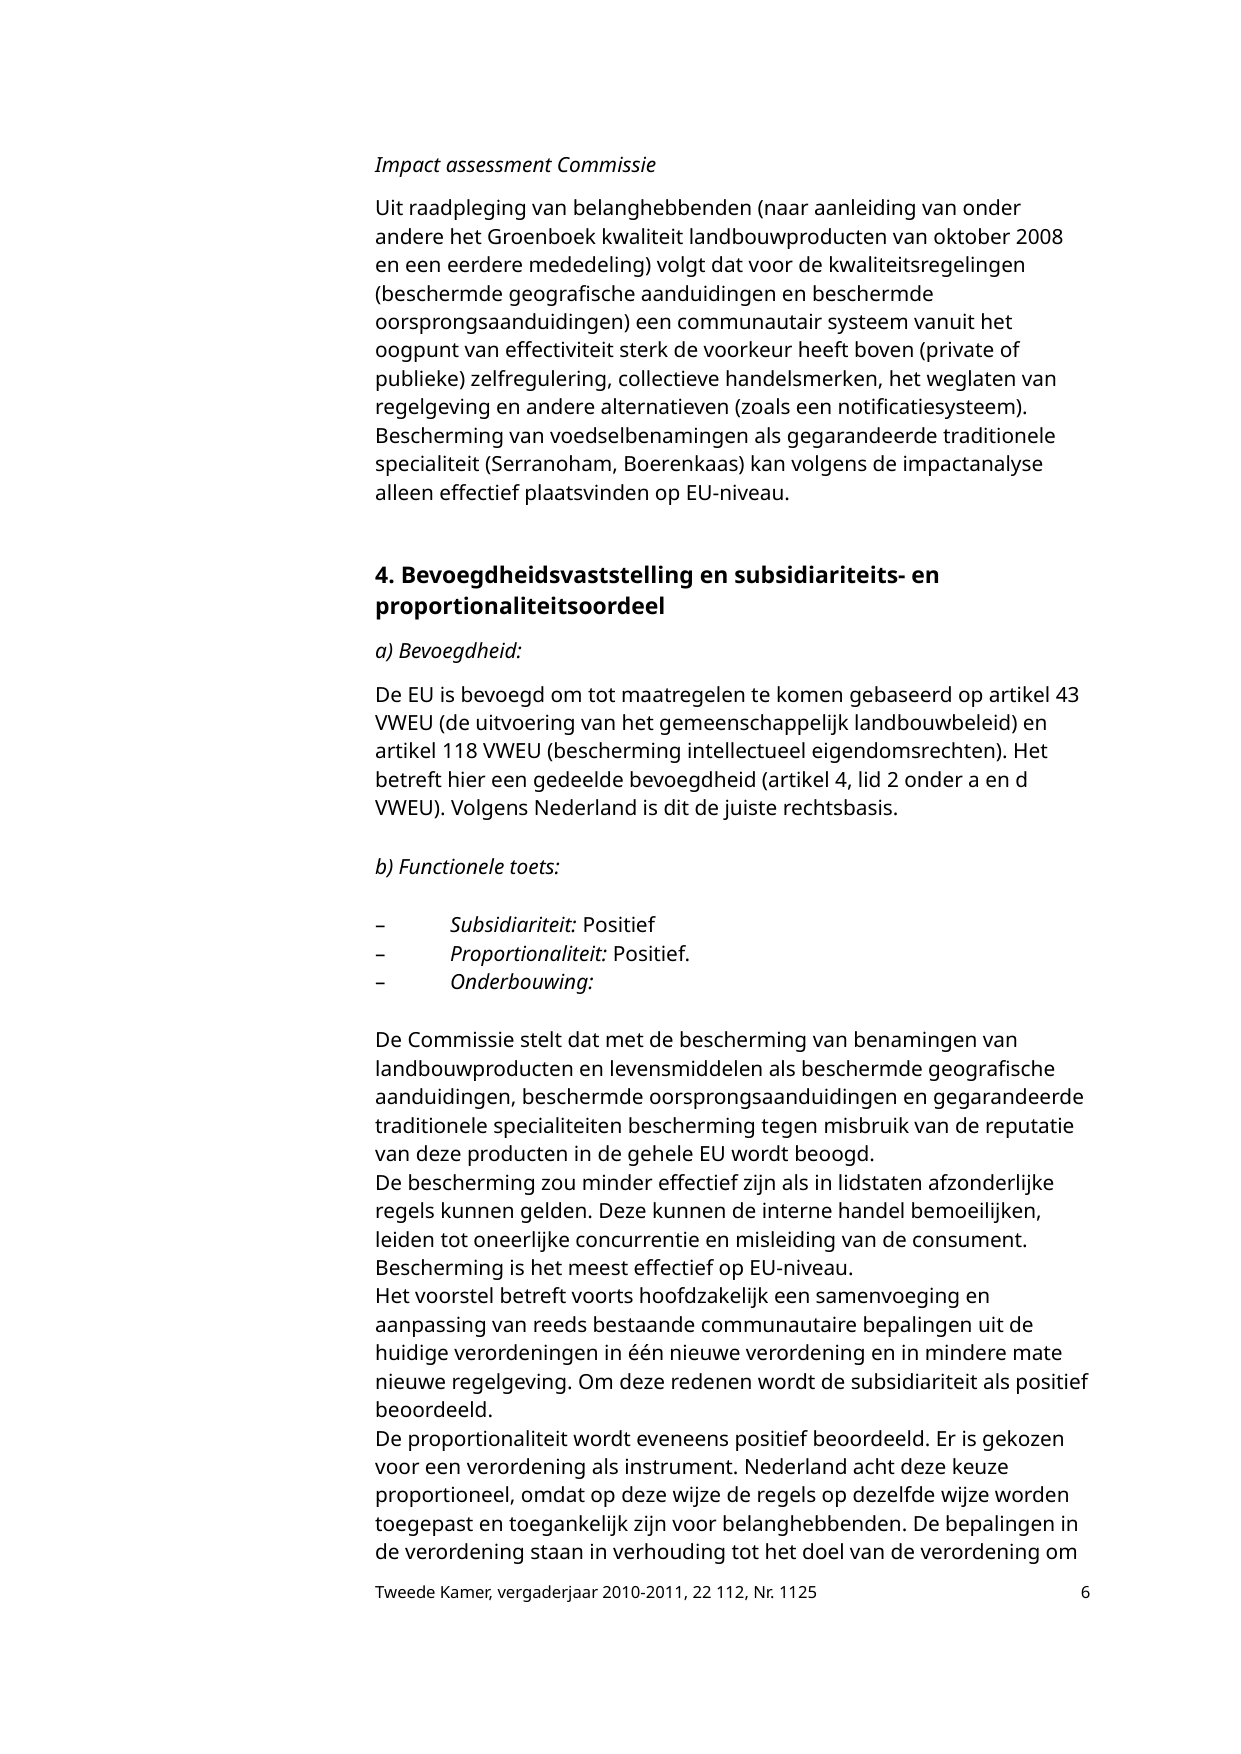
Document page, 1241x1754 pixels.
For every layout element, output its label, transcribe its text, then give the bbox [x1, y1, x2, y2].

list Onderbouwing: [375, 967, 1090, 996]
text Uit raadpleging van belanghebbenden (naar aanleiding van onder andere het Groenboek kwaliteit landbouwproducten van oktober 2008 en een eerdere mededeling) volgt dat voor de kwaliteitsregelingen (beschermde geografische aanduidingen en beschermde oorsprongsaanduidingen) een communautair systeem vanuit het oogpunt van effectiviteit sterk de voorkeur heeft boven (private of publieke) zelfregulering, collectieve handelsmerken, het weglaten van regelgeving en andere alternatieven (zoals een notificatiesysteem). Bescherming van voedselbenamingen als gegarandeerde traditionele specialiteit (Serranoham, Boerenkaas) kan volgens de impactanalyse alleen effectief plaatsvinden op EU-niveau. [375, 193, 1090, 506]
text De bescherming zou minder effectief zijn als in lidstaten afzonderlijke regels kunnen gelden. Deze kunnen de interne handel bemoeilijken, leiden tot oneerlijke concurrentie en misleiding van de consument. Bescherming is het meest effectief op EU-niveau. [375, 1168, 1090, 1282]
text Impact assessment Commissie [375, 150, 1090, 178]
text b) Functionele toets: [375, 852, 1090, 880]
text De EU is bevoegd om tot maatregelen te komen gebaseerd op artikel 43 VWEU (de uitvoering van het gemeenschappelijk landbouwbeleid) en artikel 118 VWEU (bescherming intellectueel eigendomsrechten). Het betreft hier een gedeelde bevoegdheid (artikel 4, lid 2 onder a en d VWEU). Volgens Nederland is dit de juiste rechtsbasis. [375, 680, 1090, 822]
list Proportionaliteit: Positief. [375, 939, 1090, 967]
text De proportionaliteit wordt eveneens positief beoordeeld. Er is gekozen voor een verordening als instrument. Nederland acht deze keuze proportioneel, omdat op deze wijze de regels op dezelfde wijze worden toegepast en toegankelijk zijn voor belanghebbenden. De bepalingen in de verordening staan in verhouding tot het doel van de verordening om [375, 1424, 1090, 1566]
text De Commissie stelt dat met de bescherming van benamingen van landbouwproducten en levensmiddelen als beschermde geografische aanduidingen, beschermde oorsprongsaanduidingen en gegarandeerde traditionele specialiteiten bescherming tegen misbruik van de reputatie van deze producten in de gehele EU wordt beoogd. [375, 1026, 1090, 1168]
list Subsidiariteit: Positief [375, 910, 1090, 939]
subtitle 4. Bevoegdheidsvaststelling en subsidiariteits- en proportionaliteitsoordeel [375, 559, 1090, 621]
text Het voorstel betreft voorts hoofdzakelijk een samenvoeging en aanpassing van reeds bestaande communautaire bepalingen uit de huidige verordeningen in één nieuwe verordening en in mindere mate nieuwe regelgeving. Om deze redenen wordt de subsidiariteit als positief beoordeeld. [375, 1282, 1090, 1424]
text a) Bevoegdheid: [375, 636, 1090, 665]
